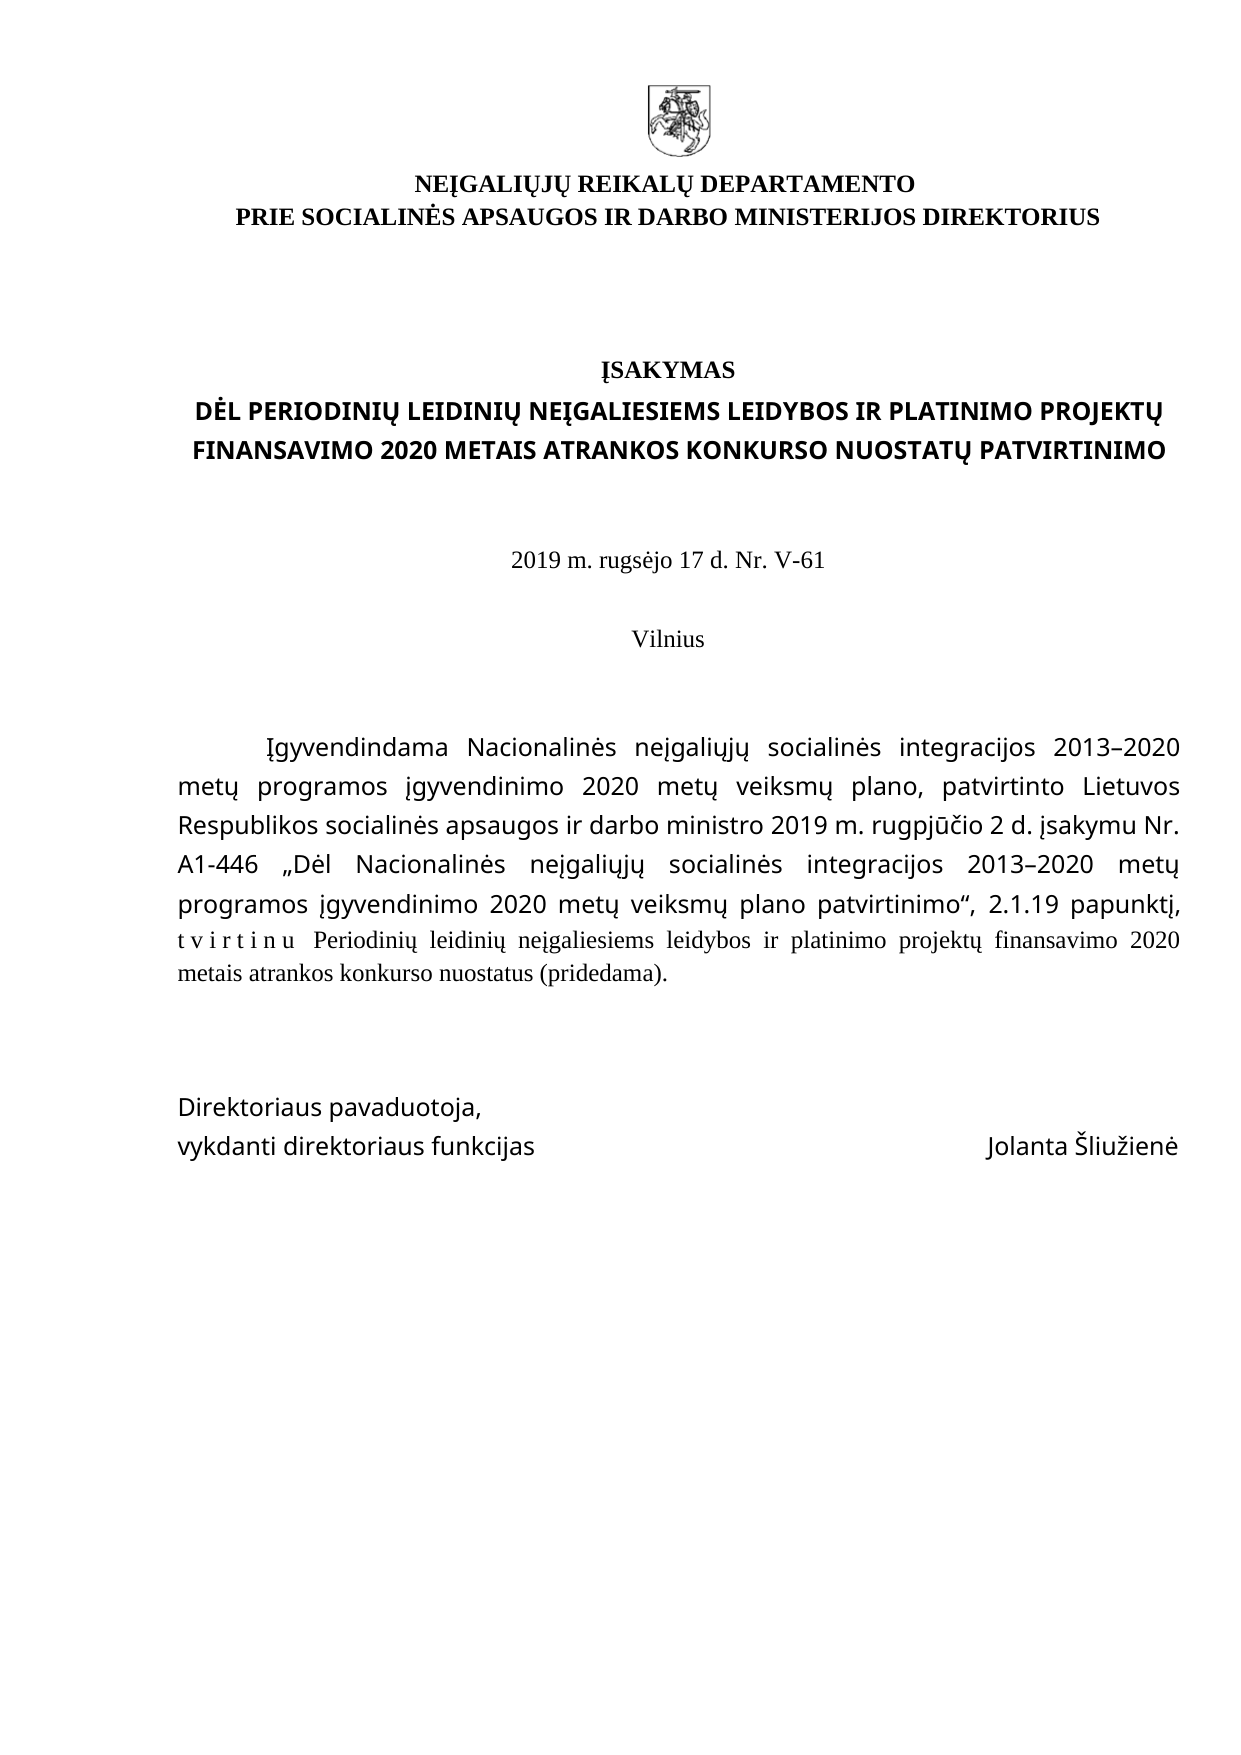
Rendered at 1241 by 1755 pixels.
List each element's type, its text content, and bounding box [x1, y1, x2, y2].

text Įgyvendindama Nacionalinės neįgaliųjų socialinės integracijos 2013–2020 metų programos įgyvendinimo 2020 metų veiksmų plano, patvirtinto Lietuvos Respublikos socialinės apsaugos ir darbo ministro 2019 m. rugpjūčio 2 d. įsakymu Nr. A1-446 „Dėl Nacionalinės neįgaliųjų socialinės integracijos 2013–2020 metų programos įgyvendinimo 2020 metų veiksmų plano patvirtinimo“, 2.1.19 papunktį, tvirtinu Periodinių leidinių neįgaliesiems leidybos ir platinimo projektų finansavimo 2020 metais atrankos konkurso nuostatus (pridedama). [177, 730, 1181, 986]
text Vilnius [177, 584, 1159, 653]
text ĮSAKYMAS [177, 314, 1159, 383]
text PRIE socialinės apsaugos ir darbo ministerijos DIREKTORIUS [177, 202, 1159, 231]
text vykdanti direktoriaus funkcijas Jolanta Šliužienė [177, 1129, 1181, 1163]
text DĖL PERIODINIŲ LEIDINIŲ NEĮGALIESIEMS LEIDYBOS IR PLATINIMO PROJEKTŲ FINANSAVIMO 2020 METAIS ATRANKOS KONKURSO NUOSTATŲ PATVIRTINIMO [177, 394, 1181, 467]
text 2019 m. rugsėjo 17 d. Nr. V-61 [177, 505, 1159, 574]
text Direktoriaus pavaduotoja, [177, 1090, 1181, 1124]
text neįgaliųjų REIKALų departamentO [177, 169, 1159, 198]
